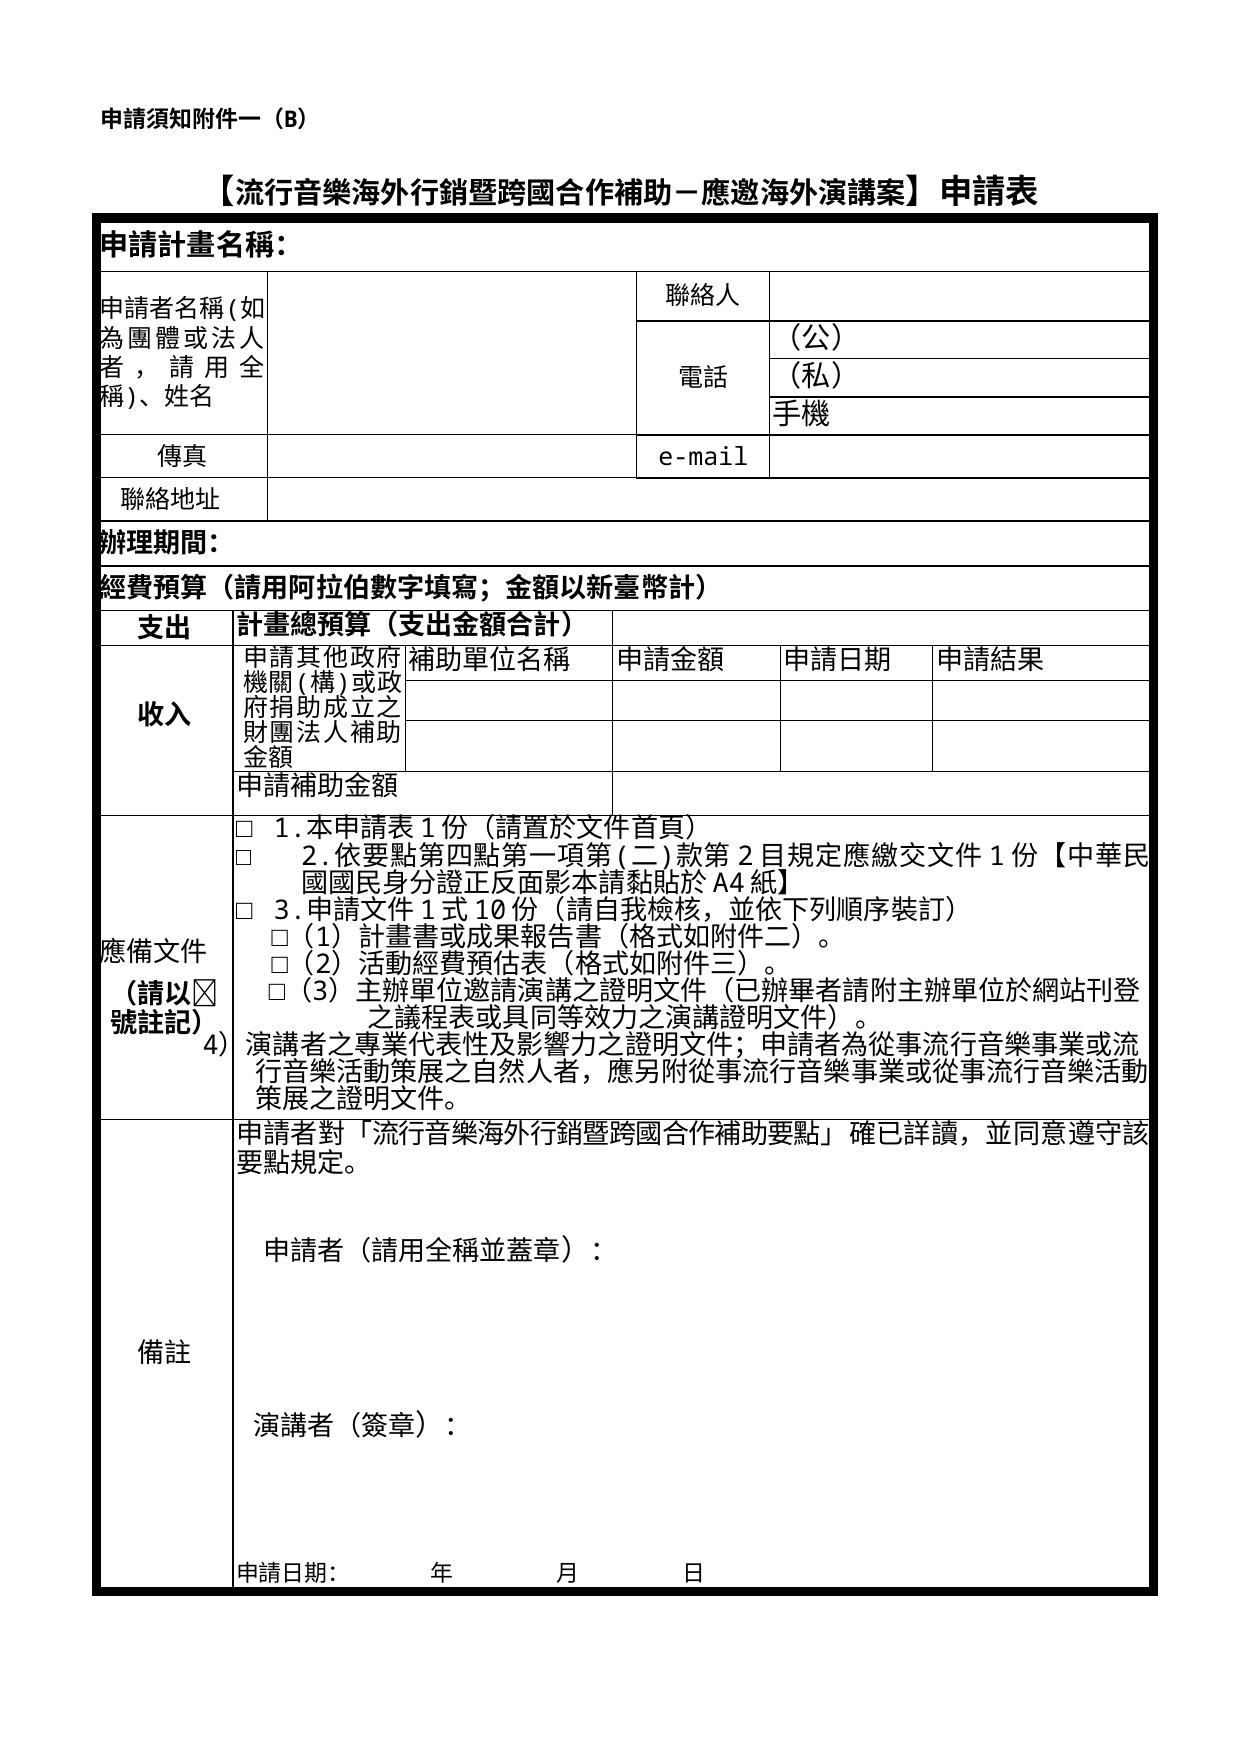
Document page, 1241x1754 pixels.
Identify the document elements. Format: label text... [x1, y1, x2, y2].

table_cell 備註 [101, 1120, 232, 1587]
text 【流行音樂海外行銷暨跨國合作補助－應邀海外演講案】申請表 [100, 165, 1140, 213]
table_cell [406, 721, 612, 771]
table_cell 申請其他政府機關(構)或政府捐助成立之財團法人補助金額 [234, 646, 405, 771]
table_cell 補助單位名稱 [406, 646, 612, 680]
table_cell [406, 681, 612, 720]
table_cell 經費預算（請用阿拉伯數字填寫；金額以新臺幣計） [101, 567, 1149, 610]
table_cell [268, 478, 1149, 520]
table_cell 辦理期間： [101, 522, 1149, 565]
table_cell 收入 [101, 646, 232, 814]
table_cell e-mail [637, 436, 769, 477]
table_cell [613, 721, 780, 771]
table_cell [770, 272, 1149, 320]
table_cell 應備文件 （請以號註記） [101, 816, 232, 1119]
table_cell 申請者對「流行音樂海外行銷暨跨國合作補助要點」確已詳讀，並同意遵守該要點規定。 申請者（請用全稱並蓋章）： 演講者（簽章）： 申請日期： 年 月 日 [234, 1120, 1149, 1587]
table_cell 傳真 [101, 435, 267, 477]
table_cell [781, 721, 932, 771]
table_cell 支出 [101, 611, 232, 645]
table_cell 申請補助金額 [234, 772, 612, 814]
table_cell [781, 681, 932, 720]
table_cell （公） [770, 322, 1149, 358]
table_cell 手機 [770, 398, 1149, 434]
table_cell [268, 272, 636, 434]
table_cell [933, 681, 1149, 720]
table_cell 電話 [637, 322, 769, 434]
table_cell [613, 611, 1149, 645]
table_cell [613, 772, 1149, 814]
table_cell 計畫總預算（支出金額合計） [234, 611, 612, 645]
table_cell 聯絡人 [637, 272, 769, 320]
text 申請須知附件一（B） [100, 100, 1140, 134]
table_header 申請計畫名稱： [101, 223, 1149, 271]
table_cell [933, 721, 1149, 771]
table_cell 1.本申請表1份（請置於文件首頁） 2.依要點第四點第一項第(二)款第2目規定應繳交文件1份【中華民國國民身分證正反面影本請黏貼於A4紙】 3.申請文件1式10份（請自我檢核，並依下列順序裝訂） □（1）計畫書或成果報告書（格式如附件二）。 □（2）活動經費預估表（格式如附件三）。 □（3）主辦單位邀請演講之證明文件（已辦畢者請附主辦單位於網站刊登之議程表或具同等效力之演講證明文件）。 □（4）演講者之專業代表性及影響力之證明文件；申請者為從事流行音樂事業或流行音樂活動策展之自然人者，應另附從事流行音樂事業或從事流行音樂活動策展之證明文件。 [234, 816, 1149, 1119]
table_cell [770, 436, 1149, 477]
table_cell 聯絡地址 [101, 478, 267, 520]
table_cell [613, 681, 780, 720]
table_cell [268, 435, 636, 477]
table_cell 申請日期 [781, 646, 932, 680]
table_cell 申請結果 [933, 646, 1149, 680]
table_cell 申請金額 [613, 646, 780, 680]
table_cell 申請者名稱(如為團體或法人者，請用全稱)、姓名 [101, 272, 267, 434]
table_cell （私） [770, 359, 1149, 396]
